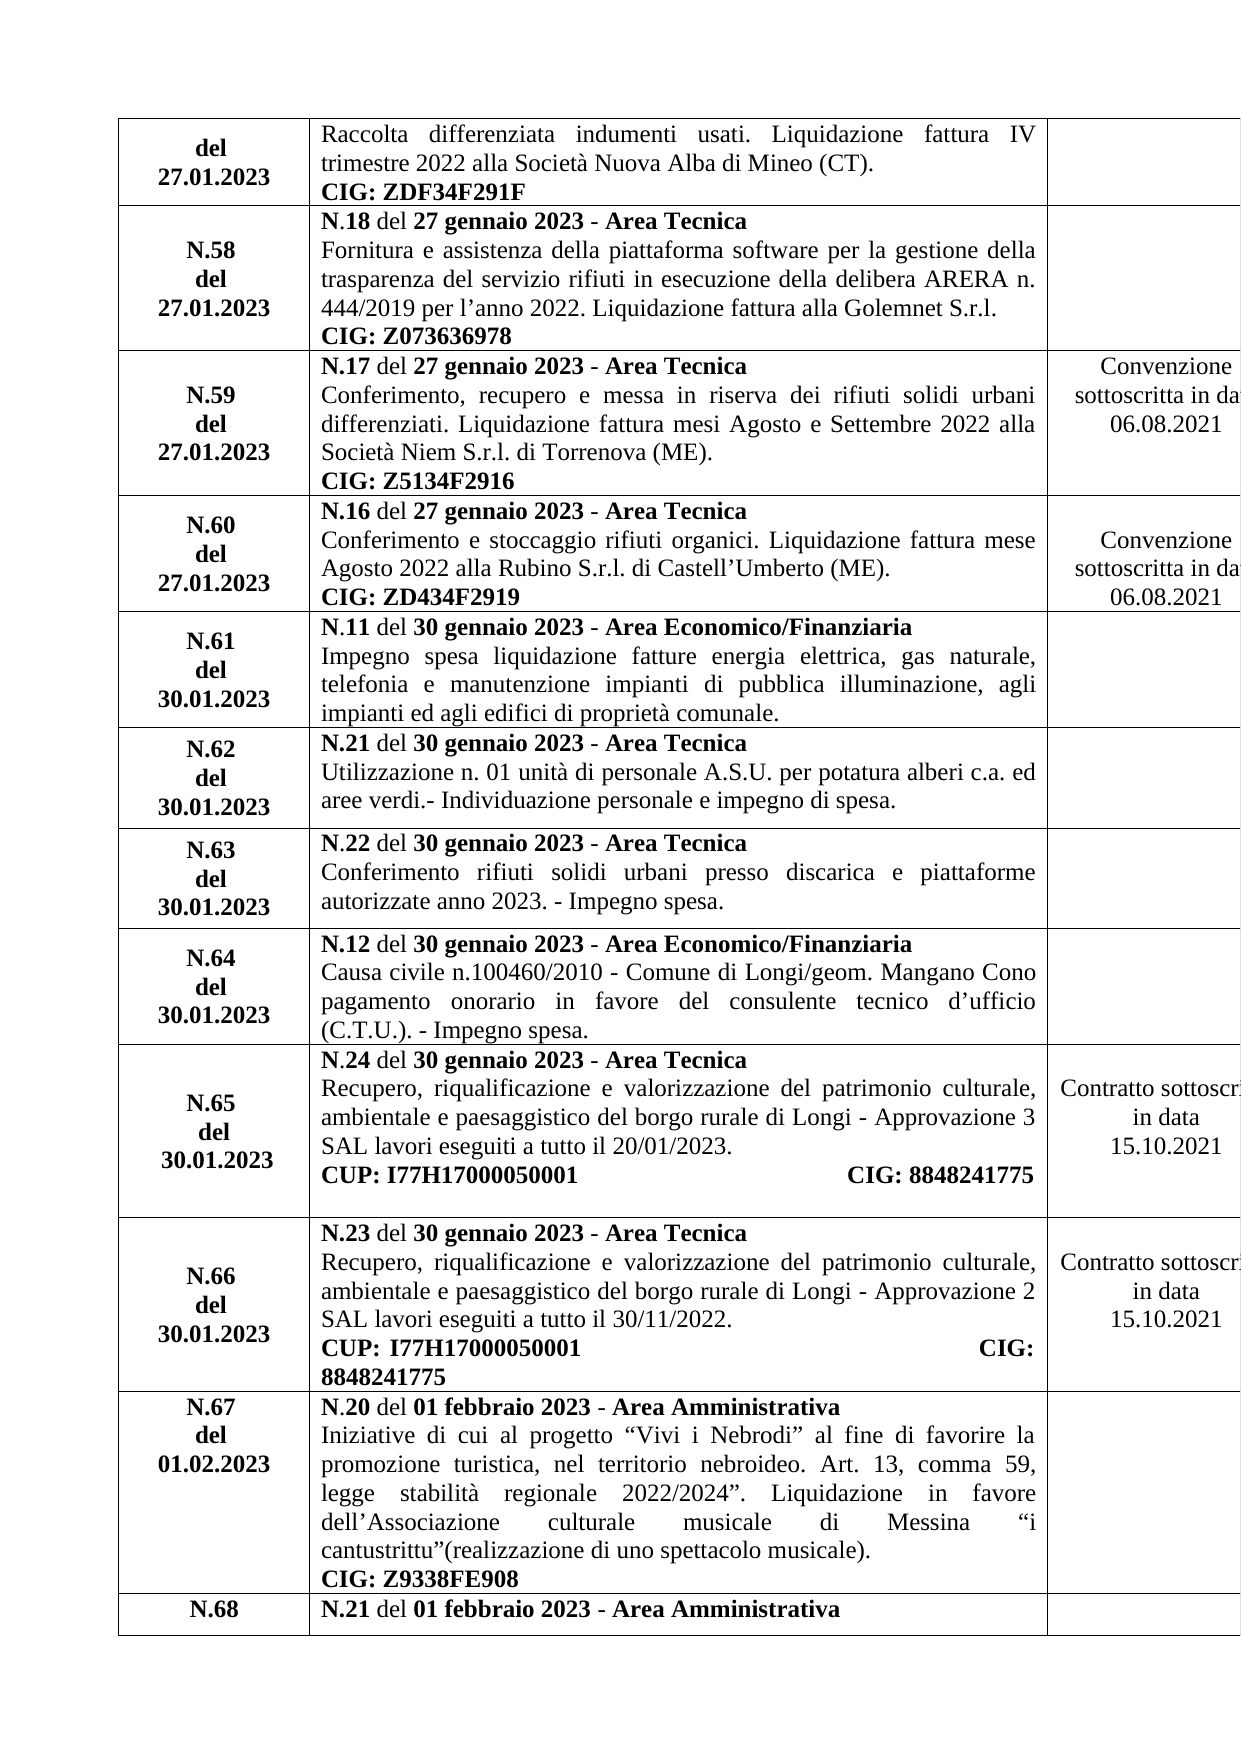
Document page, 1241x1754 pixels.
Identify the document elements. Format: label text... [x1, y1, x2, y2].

table_cell del 27.01.2023 [119, 119, 309, 205]
table_cell [1048, 829, 1240, 928]
table_cell Raccolta differenziata indumenti usati. Liquidazione fattura IV trimestre 2022 alla Società Nuova Alba di Mineo (CT). CIG: ZDF34F291F [310, 119, 1047, 205]
table_cell N.21 del 01 febbraio 2023 - Area Amministrativa [310, 1594, 1047, 1635]
table_cell N.20 del 01 febbraio 2023 - Area Amministrativa Iniziative di cui al progetto “Vivi i Nebrodi” al fine di favorire la promozione turistica, nel territorio nebroideo. Art. 13, comma 59, legge stabilità regionale 2022/2024”. Liquidazione in favore dell’Associazione culturale musicale di Messina “i cantustrittu”(realizzazione di uno spettacolo musicale). CIG: Z9338FE908 [310, 1392, 1047, 1593]
table_cell N.23 del 30 gennaio 2023 - Area Tecnica Recupero, riqualificazione e valorizzazione del patrimonio culturale, ambientale e paesaggistico del borgo rurale di Longi - Approvazione 2 SAL lavori eseguiti a tutto il 30/11/2022. CUP: I77H17000050001 CIG: 8848241775 [310, 1218, 1047, 1391]
table_cell N.24 del 30 gennaio 2023 - Area Tecnica Recupero, riqualificazione e valorizzazione del patrimonio culturale, ambientale e paesaggistico del borgo rurale di Longi - Approvazione 3 SAL lavori eseguiti a tutto il 20/01/2023. CUP: I77H17000050001 CIG: 8848241775 [310, 1045, 1047, 1217]
table_cell Contratto sottoscritto in data 15.10.2021 [1048, 1218, 1240, 1391]
table_cell N.21 del 30 gennaio 2023 - Area Tecnica Utilizzazione n. 01 unità di personale A.S.U. per potatura alberi c.a. ed aree verdi.- Individuazione personale e impegno di spesa. [310, 728, 1047, 827]
table_cell N.59 del 27.01.2023 [119, 351, 309, 495]
table_cell N.60 del 27.01.2023 [119, 496, 309, 611]
table_cell N.58 del 27.01.2023 [119, 206, 309, 350]
table_cell N.65 del 30.01.2023 [119, 1045, 309, 1217]
table_cell N.16 del 27 gennaio 2023 - Area Tecnica Conferimento e stoccaggio rifiuti organici. Liquidazione fattura mese Agosto 2022 alla Rubino S.r.l. di Castell’Umberto (ME). CIG: ZD434F2919 [310, 496, 1047, 611]
table_cell [1048, 728, 1240, 827]
table_cell N.12 del 30 gennaio 2023 - Area Economico/Finanziaria Causa civile n.100460/2010 - Comune di Longi/geom. Mangano Cono pagamento onorario in favore del consulente tecnico d’ufficio (C.T.U.). - Impegno spesa. [310, 929, 1047, 1044]
table_cell N.63 del 30.01.2023 [119, 829, 309, 928]
table_cell [1048, 206, 1240, 350]
table_cell [1048, 1594, 1240, 1635]
table_cell N.17 del 27 gennaio 2023 - Area Tecnica Conferimento, recupero e messa in riserva dei rifiuti solidi urbani differenziati. Liquidazione fattura mesi Agosto e Settembre 2022 alla Società Niem S.r.l. di Torrenova (ME). CIG: Z5134F2916 [310, 351, 1047, 495]
table_cell [1048, 612, 1240, 727]
table_cell [1048, 929, 1240, 1044]
table_cell N.67 del 01.02.2023 [119, 1392, 309, 1593]
table_cell N.66 del 30.01.2023 [119, 1218, 309, 1391]
table_cell N.61 del 30.01.2023 [119, 612, 309, 727]
table_cell Convenzione sottoscritta in data 06.08.2021 [1048, 351, 1240, 495]
table_cell Convenzione sottoscritta in data 06.08.2021 [1048, 496, 1240, 611]
table_cell N.22 del 30 gennaio 2023 - Area Tecnica Conferimento rifiuti solidi urbani presso discarica e piattaforme autorizzate anno 2023. - Impegno spesa. [310, 829, 1047, 928]
table_cell N.62 del 30.01.2023 [119, 728, 309, 827]
table_cell N.11 del 30 gennaio 2023 - Area Economico/Finanziaria Impegno spesa liquidazione fatture energia elettrica, gas naturale, telefonia e manutenzione impianti di pubblica illuminazione, agli impianti ed agli edifici di proprietà comunale. [310, 612, 1047, 727]
table_cell N.68 [119, 1594, 309, 1635]
table_cell [1048, 119, 1240, 205]
table_cell Contratto sottoscritto in data 15.10.2021 [1048, 1045, 1240, 1217]
table_cell N.18 del 27 gennaio 2023 - Area Tecnica Fornitura e assistenza della piattaforma software per la gestione della trasparenza del servizio rifiuti in esecuzione della delibera ARERA n. 444/2019 per l’anno 2022. Liquidazione fattura alla Golemnet S.r.l. CIG: Z073636978 [310, 206, 1047, 350]
table_cell [1048, 1392, 1240, 1593]
table_cell N.64 del 30.01.2023 [119, 929, 309, 1044]
